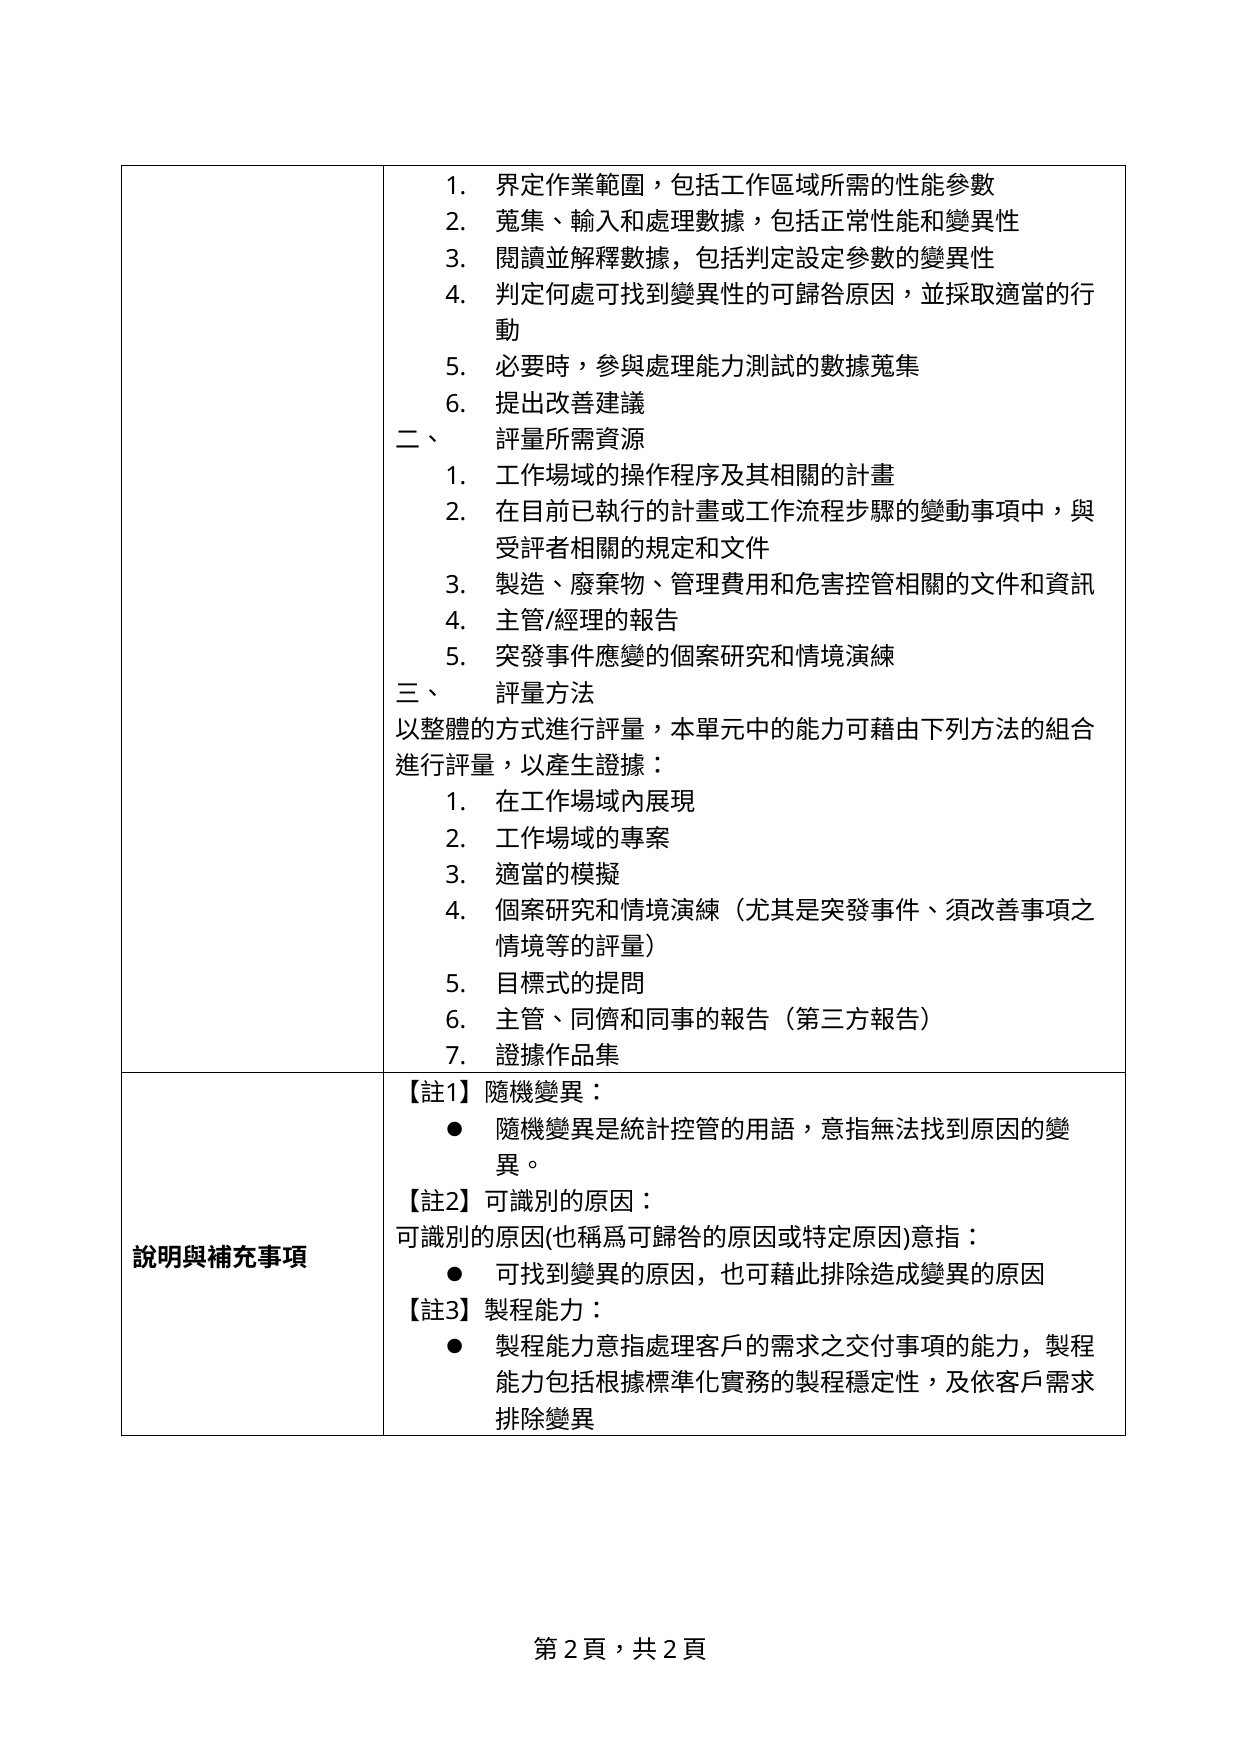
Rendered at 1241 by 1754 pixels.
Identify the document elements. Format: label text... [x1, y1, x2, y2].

table_cell 說明與補充事項 [122, 1073, 383, 1435]
table_cell 隨機變異： 隨機變異是統計控管的用語，意指無法找到原因的變異。 可識別的原因： 可識別的原因(也稱爲可歸咎的原因或特定原因)意指： 可找到變異的原因，也可藉此排除造成變異的原因 製程能力： 製程能力意指處理客戶的需求之交付事項的能力，製程能力包括根據標準化實務的製程穩定性，及依客戶需求排除變異 [384, 1073, 1125, 1435]
table_cell [122, 166, 383, 1072]
table_cell 評量之關鍵面向/能力證明之證據 界定作業範圍，包括工作區域所需的性能參數 蒐集、輸入和處理數據，包括正常性能和變異性 閱讀並解釋數據，包括判定設定參數的變異性 判定何處可找到變異性的可歸咎原因，並採取適當的行動 必要時，參與處理能力測試的數據蒐集 提出改善建議 評量所需資源 工作場域的操作程序及其相關的計畫 在目前已執行的計畫或工作流程步驟的變動事項中，與受評者相關的規定和文件 製造、廢棄物、管理費用和危害控管相關的文件和資訊 主管/經理的報告 突發事件應變的個案研究和情境演練 評量方法 以整體的方式進行評量，本單元中的能力可藉由下列方法的組合進行評量，以產生證據： 在工作場域內展現 工作場域的專案 適當的模擬 個案研究和情境演練（尤其是突發事件、須改善事項之情境等的評量） 目標式的提問 主管、同儕和同事的報告（第三方報告） 證據作品集 [384, 166, 1125, 1072]
